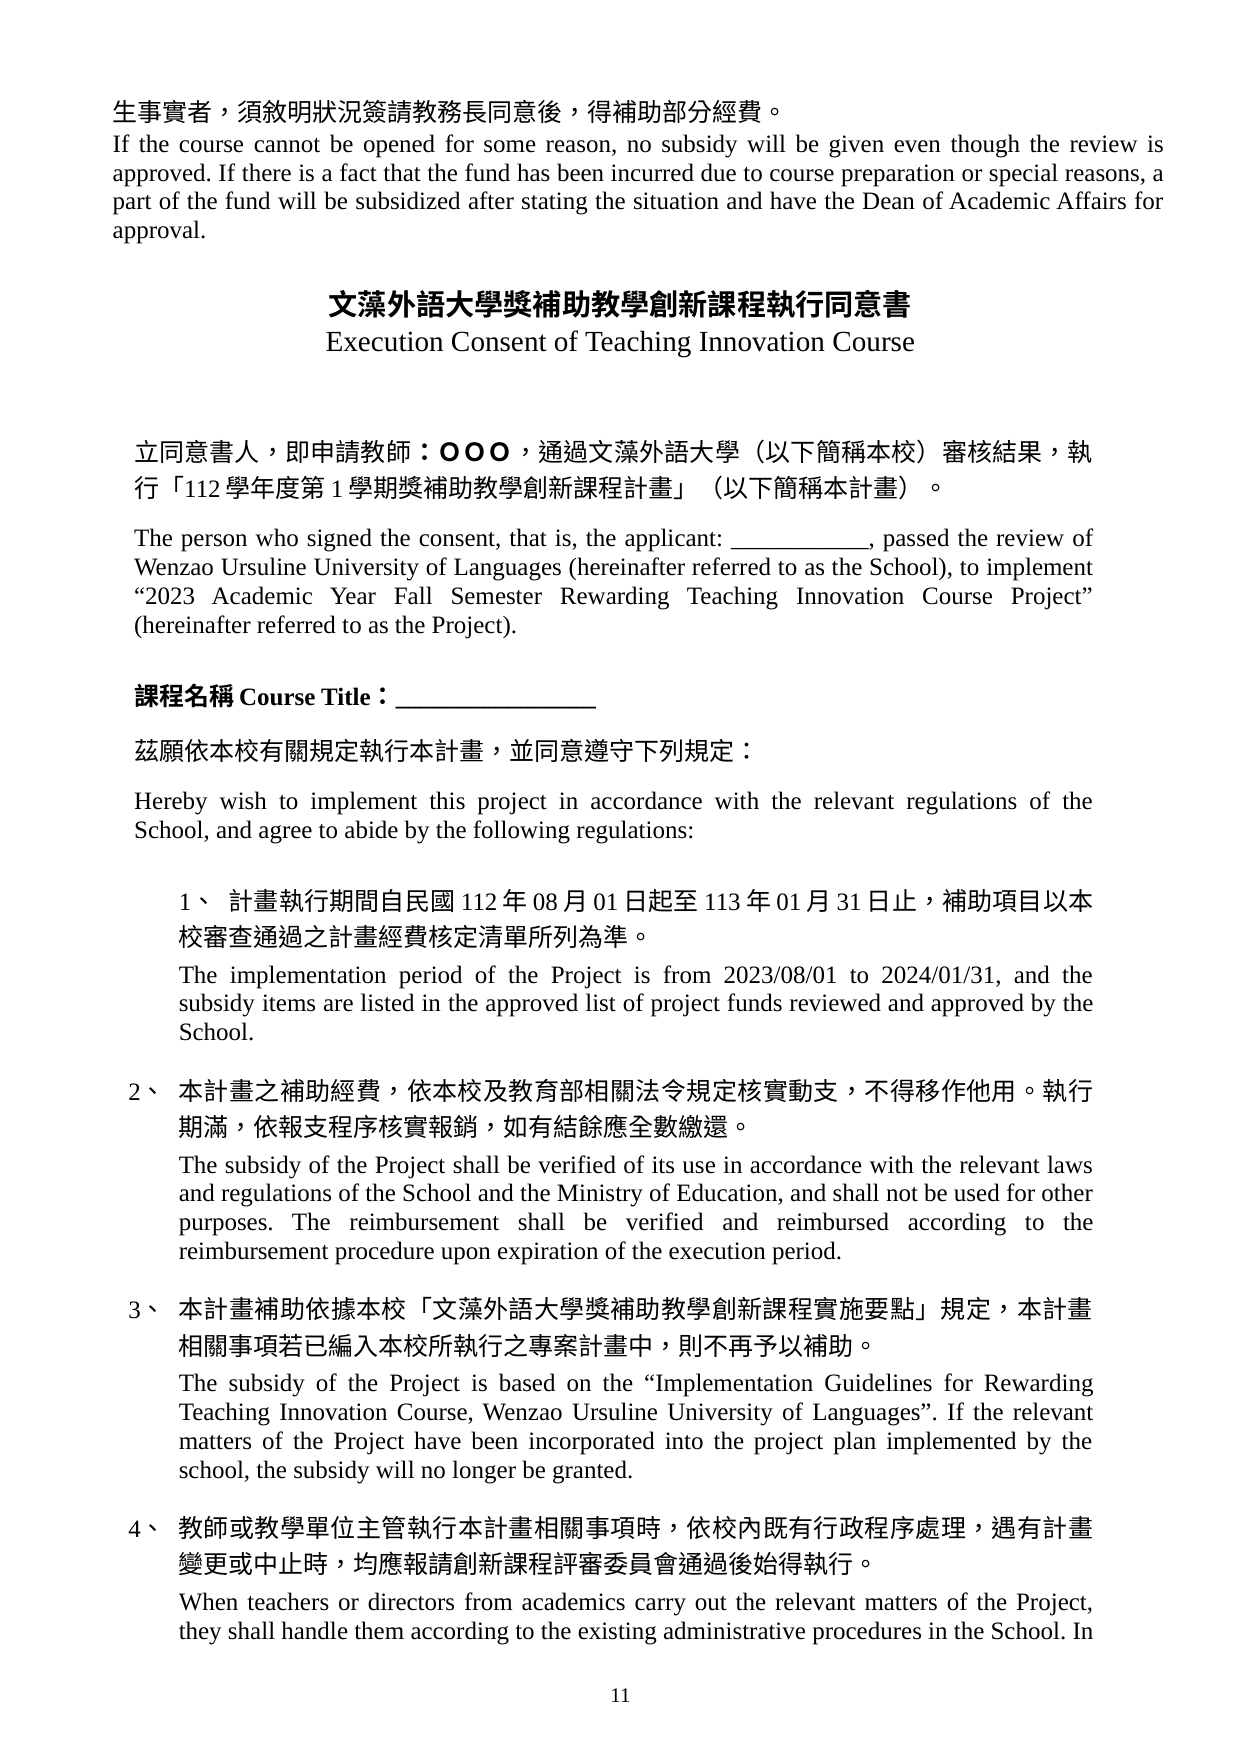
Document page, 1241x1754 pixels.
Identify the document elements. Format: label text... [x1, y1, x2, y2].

text The implementation period of the Project is from 2023/08/01 to 2024/01/31, and the subsidy items are listed in the approved list of project funds reviewed and approved by the School. [178, 960, 1094, 1046]
text 立同意書人，即申請教師：ＯＯＯ，通過文藻外語大學（以下簡稱本校）審核結果，執行「112學年度第1學期獎補助教學創新課程計畫」（以下簡稱本計畫）。 [134, 432, 1094, 505]
text Execution Consent of Teaching Innovation Course [75, 324, 1165, 357]
list 生事實者，須敘明狀況簽請教務長同意後，得補助部分經費。 [75, 93, 1165, 129]
text The person who signed the consent, that is, the applicant: ___________, passed the review of Wenzao Ursuline University of Languages (hereinafter referred to as the School), to implement “2023 Academic Year Fall Semester Rewarding Teaching Innovation Course Project” (hereinafter referred to as the Project). [134, 523, 1094, 638]
text When teachers or directors from academics carry out the relevant matters of the Project, they shall handle them according to the existing administrative procedures in the School. In [178, 1587, 1094, 1645]
text 茲願依本校有關規定執行本計畫，並同意遵守下列規定： [134, 731, 1123, 767]
list 教師或教學單位主管執行本計畫相關事項時，依校內既有行政程序處理，遇有計畫變更或中止時，均應報請創新課程評審委員會通過後始得執行。 [128, 1508, 1094, 1581]
list 本計畫之補助經費，依本校及教育部相關法令規定核實動支，不得移作他用。執行期滿，依報支程序核實報銷，如有結餘應全數繳還。 [128, 1071, 1094, 1143]
text If the course cannot be opened for some reason, no subsidy will be given even though the review is approved. If there is a fact that the fund has been incurred due to course preparation or special reasons, a part of the fund will be subsidized after stating the situation and have the Dean of Academic Affairs for approval. [112, 129, 1165, 244]
text The subsidy of the Project shall be verified of its use in accordance with the relevant laws and regulations of the School and the Ministry of Education, and shall not be used for other purposes. The reimbursement shall be verified and reimbursed according to the reimbursement procedure upon expiration of the execution period. [178, 1150, 1094, 1265]
list 計畫執行期間自民國112年08月01日起至113年01月31日止，補助項目以本校審查通過之計畫經費核定清單所列為準。 [178, 881, 1094, 953]
text The subsidy of the Project is based on the “Implementation Guidelines for Rewarding Teaching Innovation Course, Wenzao Ursuline University of Languages”. If the relevant matters of the Project have been incorporated into the project plan implemented by the school, the subsidy will no longer be granted. [178, 1368, 1094, 1483]
text 課程名稱Course Title：________________ [134, 676, 1123, 712]
list 本計畫補助依據本校「文藻外語大學獎補助教學創新課程實施要點」規定，本計畫相關事項若已編入本校所執行之專案計畫中，則不再予以補助。 [128, 1290, 1094, 1362]
text 文藻外語大學獎補助教學創新課程執行同意書 [75, 281, 1165, 324]
text Hereby wish to implement this project in accordance with the relevant regulations of the School, and agree to abide by the following regulations: [134, 786, 1094, 843]
